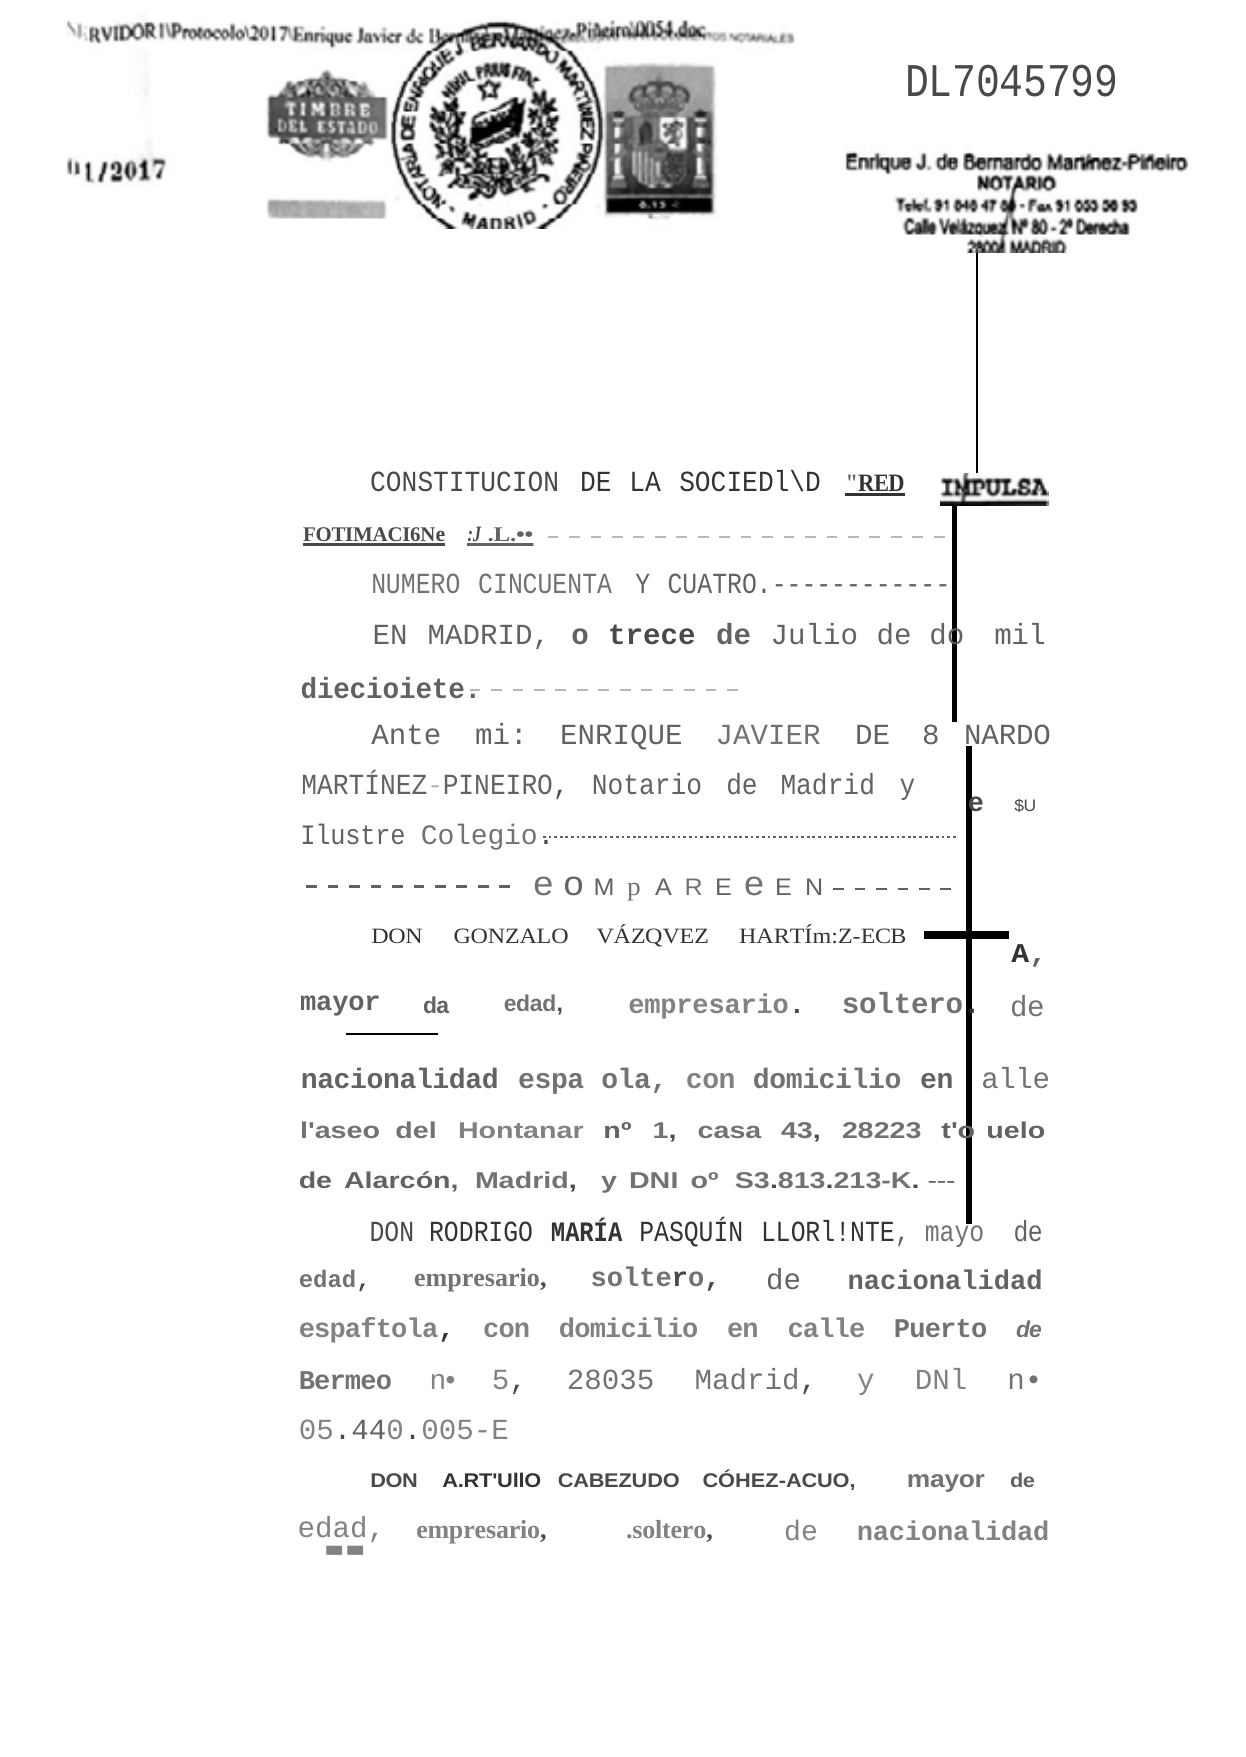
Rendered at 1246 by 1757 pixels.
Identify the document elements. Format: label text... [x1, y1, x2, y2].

text DON GONZALO VÁZQVEZ HARTÍm:Z-ECB [371, 923, 923, 948]
text edad, empresario, soltero, de nacionalidad espaftola, con domicilio en calle Puerto de Bermeo n• 5, 28035 Madrid, y DNl n• 05.440.005-E ­ [298, 1262, 1042, 1448]
subtitle [0, 57, 66, 110]
text [957, 674, 1246, 707]
text e o M p A R E e E N [533, 863, 923, 902]
text nacionalidad espa ola, con domicilio en [301, 1064, 966, 1097]
text mayor da edad, empresario. soltero. de [972, 988, 1246, 1025]
text [957, 570, 1246, 603]
text e $U [972, 786, 1246, 817]
text A, [1011, 940, 1246, 971]
text Ante mi: ENRIQUE JAVIER DE 8 NARDO [371, 720, 1246, 753]
text edad, empresario, .soltero, de nacionalidad [297, 1513, 324, 1549]
text EN MADRID, o trece de Julio de do mil [372, 620, 952, 653]
text l'aseo del Hontanar nº 1, casa 43, 28223 t'o uelo de Alarcón, Madrid, y DNI oº S3.813.213-K. --- [972, 1117, 1046, 1193]
text DON RODRIGO MARÍA PASQUÍN LLORl!NTE, mayo de [369, 1217, 1246, 1247]
text [978, 467, 1246, 500]
text alle [972, 1064, 1246, 1097]
text diecioiete. [300, 674, 952, 707]
text mayor da edad, empresario. soltero. de [300, 988, 966, 1025]
subtitle DL7045799 [796, 57, 1118, 110]
text EN MADRID, o trece de Julio de do mil [957, 620, 1246, 653]
text Ilustre Colegio. [300, 821, 923, 853]
text DON A.RT'UllO CABEZUDO CÓHEZ-ACUO, mayor de [370, 1466, 1246, 1493]
text MARTÍNEZ-PINEIRO, Notario de Madrid y [301, 770, 923, 803]
text FOTIMACI6Ne :J .L.•• [303, 521, 952, 547]
text [957, 521, 1246, 547]
text l'aseo del Hontanar nº 1, casa 43, 28223 t'o uelo de Alarcón, Madrid, y DNI oº S3.813.213-K. --- [298, 1117, 966, 1193]
text NUMERO CINCUENTA Y CUATRO.------------ [371, 570, 952, 603]
text edad, empresario, .soltero, de nacionalidad [368, 1513, 1246, 1549]
text CONSTITUCION DE LA SOCIEDl\D "RED [370, 467, 976, 500]
text -- [324, 1471, 368, 1606]
